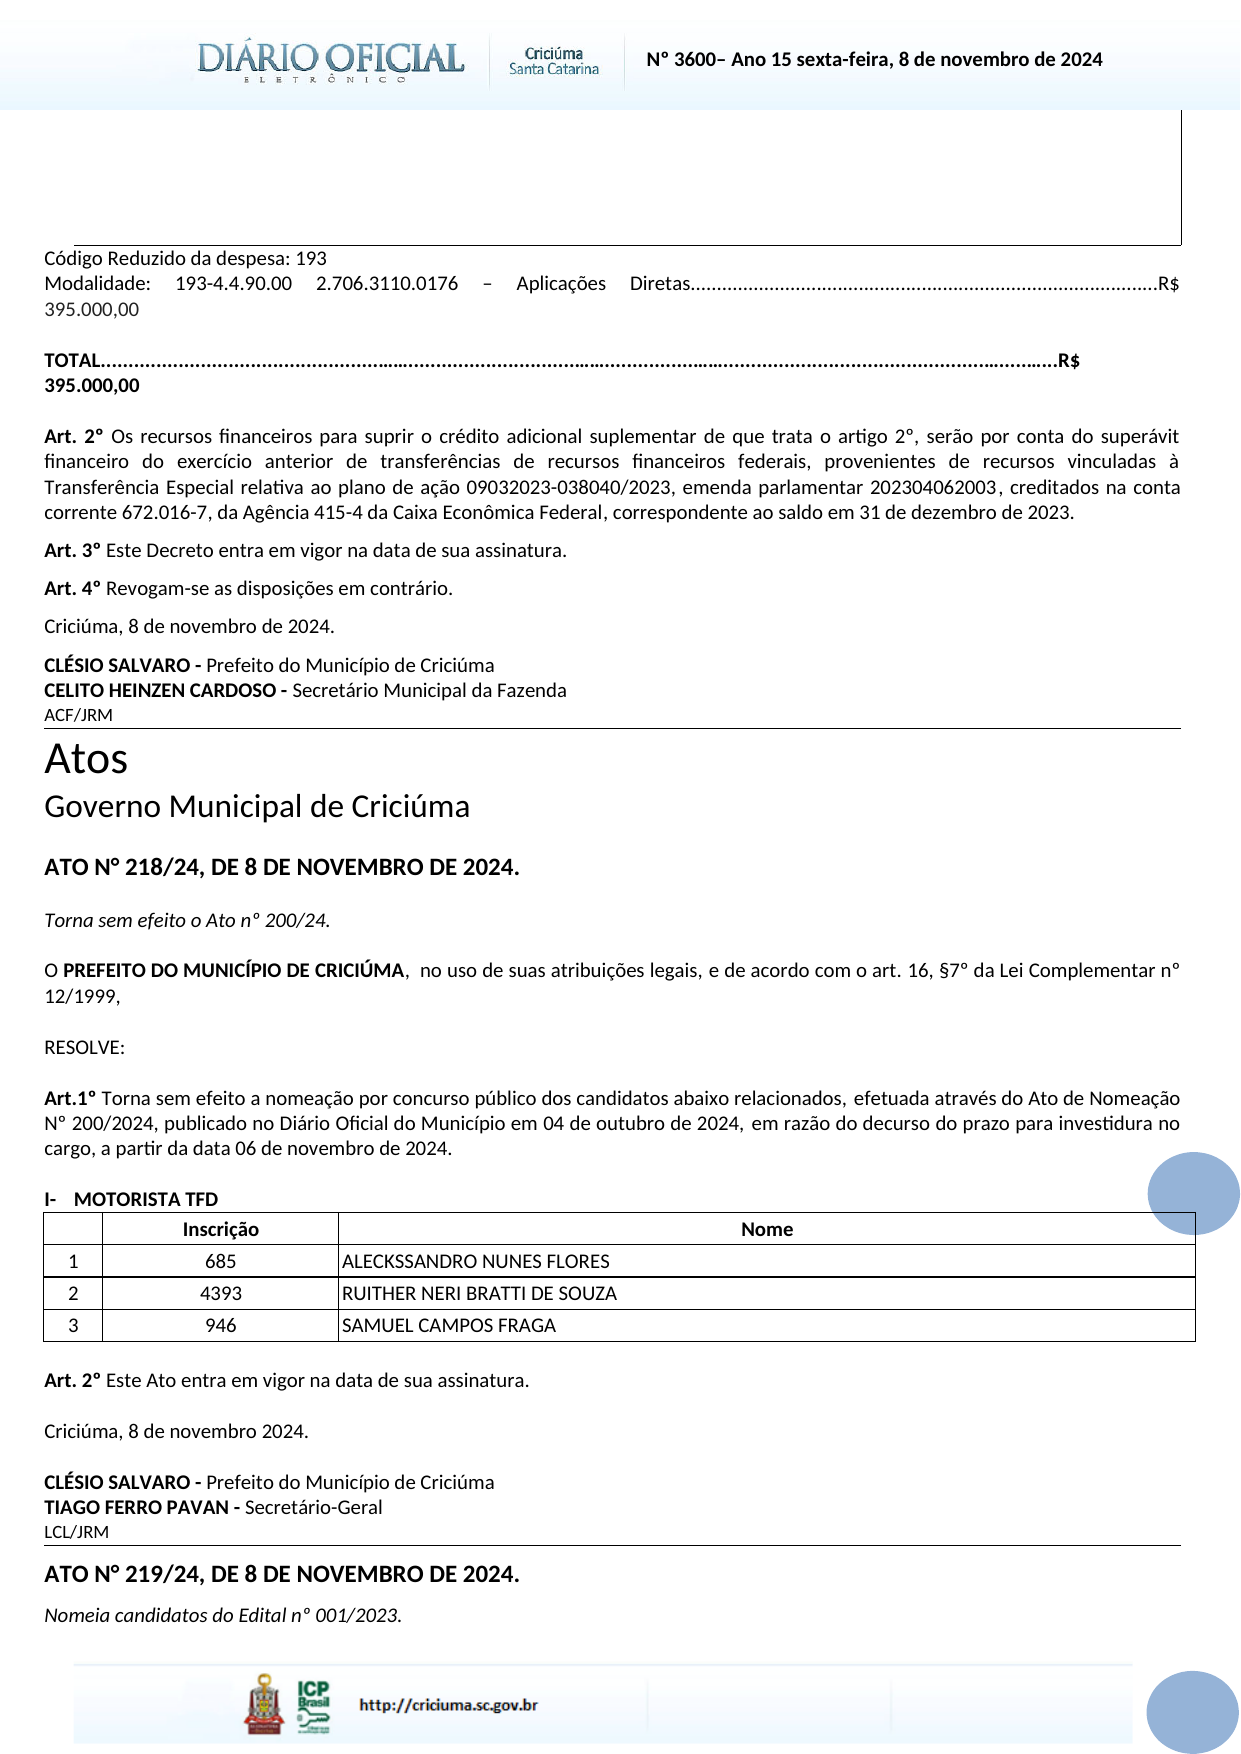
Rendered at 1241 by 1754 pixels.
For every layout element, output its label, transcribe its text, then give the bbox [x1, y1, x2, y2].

table_header [44, 1213, 102, 1244]
text Art.1º Torna sem efeito a nomeação por concurso público dos candidatos abaixo relacionados, efetuada através do Ato de Nomeação Nº 200/2024, publicado no Diário Oficial do Município em 04 de outubro de 2024, em razão do decurso do prazo para investidura no cargo, a partir da data 06 de novembro de 2024. [44, 1085, 1181, 1161]
text ATO N° 218/24, DE 8 DE NOVEMBRO DE 2024. [44, 851, 1181, 881]
table_cell RUITHER NERI BRATTI DE SOUZA [339, 1278, 1195, 1309]
table_cell ALECKSSANDRO NUNES FLORES [339, 1245, 1195, 1276]
table_cell 946 [103, 1310, 338, 1341]
text LCL/JRM [44, 1520, 1181, 1545]
table_cell 4393 [103, 1278, 338, 1309]
text CLÉSIO SALVARO - Prefeito do Município de Criciúma [44, 652, 1181, 677]
text TOTAL..................................................……..............................……................……...............................................….....…...R$ 395.000,00 [44, 347, 1181, 398]
text Nomeia candidatos do Edital nº 001/2023. [44, 1602, 1181, 1627]
text Torna sem efeito o Ato nº 200/24. [44, 907, 1181, 932]
text Art. 2º Os recursos financeiros para suprir o crédito adicional suplementar de que trata o artigo 2º, serão por conta do superávit financeiro do exercício anterior de transferências de recursos financeiros federais, provenientes de recursos vinculadas à Transferência Especial relativa ao plano de ação 09032023-038040/2023, emenda parlamentar 202304062003, creditados na conta corrente 672.016-7, da Agência 415-4 da Caixa Econômica Federal, correspondente ao saldo em 31 de dezembro de 2023. [44, 423, 1181, 525]
text ACF/JRM [44, 703, 1181, 728]
table_cell 1 [44, 1245, 102, 1276]
text RESOLVE: [44, 1034, 1181, 1059]
text Governo Municipal de Criciúma [44, 785, 1181, 825]
list MOTORISTA TFD [44, 1186, 1152, 1212]
text Art. 4º Revogam-se as disposições em contrário. [44, 576, 1181, 601]
text CELITO HEINZEN CARDOSO - Secretário Municipal da Fazenda [44, 677, 1181, 703]
text TIAGO FERRO PAVAN - Secretário-Geral [44, 1494, 1181, 1520]
text Art. 3º Este Decreto entra em vigor na data de sua assinatura. [44, 537, 1181, 563]
table_cell 685 [103, 1245, 338, 1276]
table_header Nome [339, 1213, 1195, 1244]
table_cell 3 [44, 1310, 102, 1341]
text ATO N° 219/24, DE 8 DE NOVEMBRO DE 2024. [44, 1559, 1181, 1589]
table_cell SAMUEL CAMPOS FRAGA [339, 1310, 1195, 1341]
text Art. 2º Este Ato entra em vigor na data de sua assinatura. [44, 1367, 1181, 1393]
text Criciúma, 8 de novembro de 2024. [44, 614, 1181, 639]
table_cell 2 [44, 1278, 102, 1309]
text Modalidade: 193-4.4.90.00 2.706.3110.0176 – Aplicações Diretas.........................................................................................R$ 395.000,00 [44, 271, 1181, 321]
text Código Reduzido da despesa: 193 [44, 245, 1181, 271]
text O PREFEITO DO MUNICÍPIO DE CRICIÚMA, no uso de suas atribuições legais, e de acordo com o art. 16, §7º da Lei Complementar nº 12/1999, [44, 958, 1181, 1008]
text CLÉSIO SALVARO - Prefeito do Município de Criciúma [44, 1469, 1181, 1494]
text Atos [44, 729, 1181, 785]
table_header Inscrição [103, 1213, 338, 1244]
text Criciúma, 8 de novembro 2024. [44, 1418, 1181, 1444]
